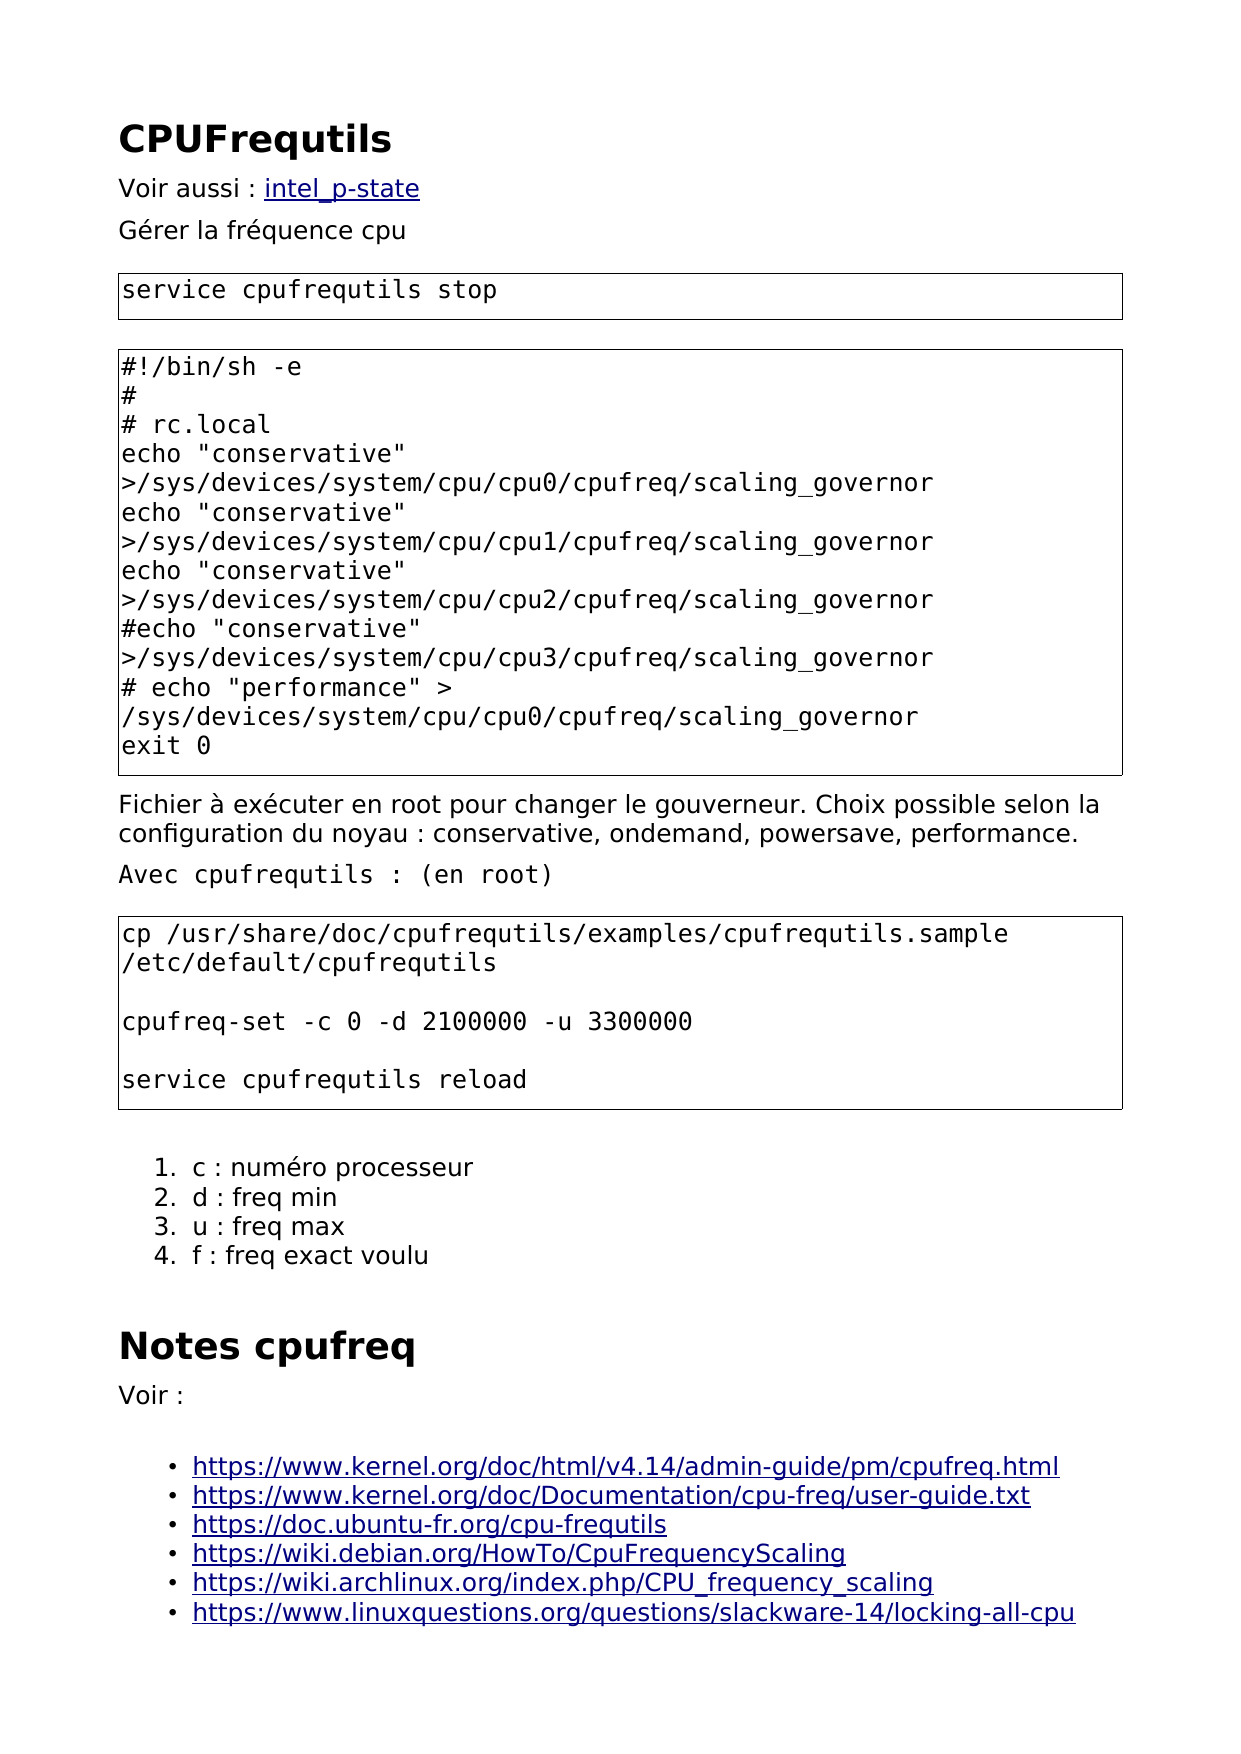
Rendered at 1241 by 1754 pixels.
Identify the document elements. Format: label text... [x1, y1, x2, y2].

list https://wiki.debian.org/HowTo/CpuFrequencyScaling [177, 1539, 1122, 1569]
text Fichier à exécuter en root pour changer le gouverneur. Choix possible selon la configuration du noyau : conservative, ondemand, powersave, performance. [118, 790, 1122, 848]
text Voir : [118, 1381, 1122, 1410]
table_header cp /usr/share/doc/cpufrequtils/examples/cpufrequtils.sample /etc/default/cpufrequtils cpufreq-set -c 0 -d 2100000 -u 3300000 service cpufrequtils reload [119, 917, 1122, 1109]
list https://www.kernel.org/doc/html/v4.14/admin-guide/pm/cpufreq.html [177, 1452, 1122, 1481]
table_header service cpufrequtils stop [119, 274, 1122, 319]
subtitle CPUFrequtils [118, 118, 1122, 162]
list https://www.kernel.org/doc/Documentation/cpu-freq/user-guide.txt [177, 1481, 1122, 1510]
list d : freq min [177, 1183, 1122, 1212]
text Gérer la fréquence cpu [118, 216, 1122, 245]
table_header #!/bin/sh -e # # rc.local echo "conservative" >/sys/devices/system/cpu/cpu0/cpufreq/scaling_governor echo "conservative" >/sys/devices/system/cpu/cpu1/cpufreq/scaling_governor echo "conservative" >/sys/devices/system/cpu/cpu2/cpufreq/scaling_governor #echo "conservative" >/sys/devices/system/cpu/cpu3/cpufreq/scaling_governor # echo "performance" > /sys/devices/system/cpu/cpu0/cpufreq/scaling_governor exit 0 [119, 350, 1122, 775]
text Avec cpufrequtils : (en root) [118, 861, 1122, 890]
list https://doc.ubuntu-fr.org/cpu-frequtils [177, 1510, 1122, 1539]
list c : numéro processeur [177, 1153, 1122, 1183]
list u : freq max [177, 1212, 1122, 1241]
text Voir aussi : intel_p-state [118, 174, 1122, 203]
list https://wiki.archlinux.org/index.php/CPU_frequency_scaling [177, 1569, 1122, 1598]
list https://www.linuxquestions.org/questions/slackware-14/locking-all-cpu [177, 1598, 1122, 1627]
subtitle Notes cpufreq [118, 1325, 1122, 1368]
list f : freq exact voulu [177, 1241, 1122, 1270]
